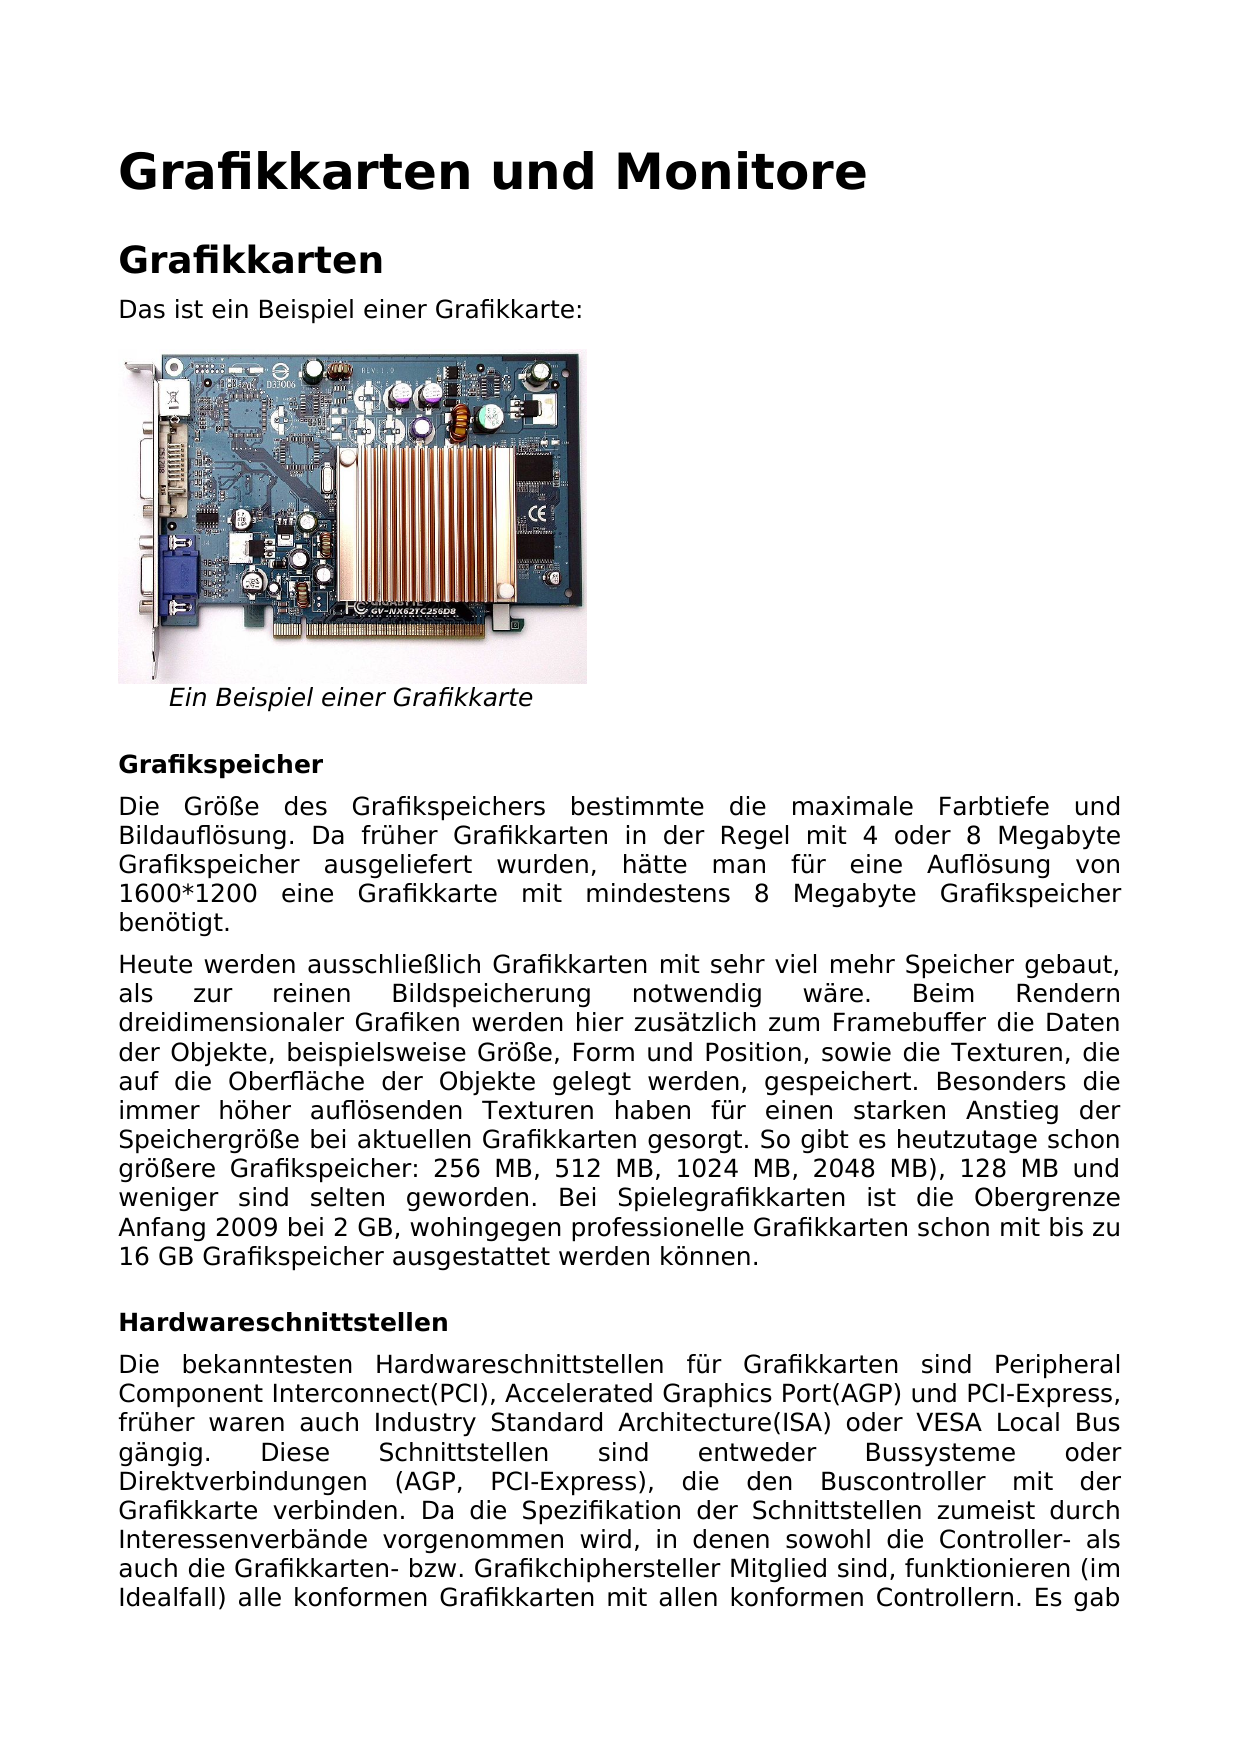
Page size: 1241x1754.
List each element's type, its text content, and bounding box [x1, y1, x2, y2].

subtitle Grafikkarten [118, 239, 1122, 282]
subtitle Grafikspeicher [118, 750, 1122, 779]
text Heute werden ausschließlich Grafikkarten mit sehr viel mehr Speicher gebaut, als zur reinen Bildspeicherung notwendig wäre. Beim Rendern dreidimensionaler Grafiken werden hier zusätzlich zum Framebuffer die Daten der Objekte, beispielsweise Größe, Form und Position, sowie die Texturen, die auf die Oberfläche der Objekte gelegt werden, gespeichert. Besonders die immer höher auflösenden Texturen haben für einen starken Anstieg der Speichergröße bei aktuellen Grafikkarten gesorgt. So gibt es heutzutage schon größere Grafikspeicher: 256 MB, 512 MB, 1024 MB, 2048 MB), 128 MB und weniger sind selten geworden. Bei Spielegrafikkarten ist die Obergrenze Anfang 2009 bei 2 GB, wohingegen professionelle Grafikkarten schon mit bis zu 16 GB Grafikspeicher ausgestattet werden können. [118, 950, 1122, 1271]
text Das ist ein Beispiel einer Grafikkarte: [118, 295, 1122, 324]
text Die Größe des Grafikspeichers bestimmte die maximale Farbtiefe und Bildauflösung. Da früher Grafikkarten in der Regel mit 4 oder 8 Megabyte Grafikspeicher ausgeliefert wurden, hätte man für eine Auflösung von 1600*1200 eine Grafikkarte mit mindestens 8 Megabyte Grafikspeicher benötigt. [118, 792, 1122, 938]
text Ein Beispiel einer Grafikkarte [118, 684, 587, 713]
text Die bekanntesten Hardwareschnittstellen für Grafikkarten sind Peripheral Component Interconnect(PCI), Accelerated Graphics Port(AGP) und PCI-Express, früher waren auch Industry Standard Architecture(ISA) oder VESA Local Bus gängig. Diese Schnittstellen sind entweder Bussysteme oder Direktverbindungen (AGP, PCI-Express), die den Buscontroller mit der Grafikkarte verbinden. Da die Spezifikation der Schnittstellen zumeist durch Interessenverbände vorgenommen wird, in denen sowohl die Controller- als auch die Grafikkarten- bzw. Grafikchiphersteller Mitglied sind, funktionieren (im Idealfall) alle konformen Grafikkarten mit allen konformen Controllern. Es gab [118, 1350, 1122, 1613]
subtitle Hardwareschnittstellen [118, 1308, 1122, 1338]
subtitle Grafikkarten und Monitore [118, 143, 1122, 201]
picture [118, 349, 587, 684]
